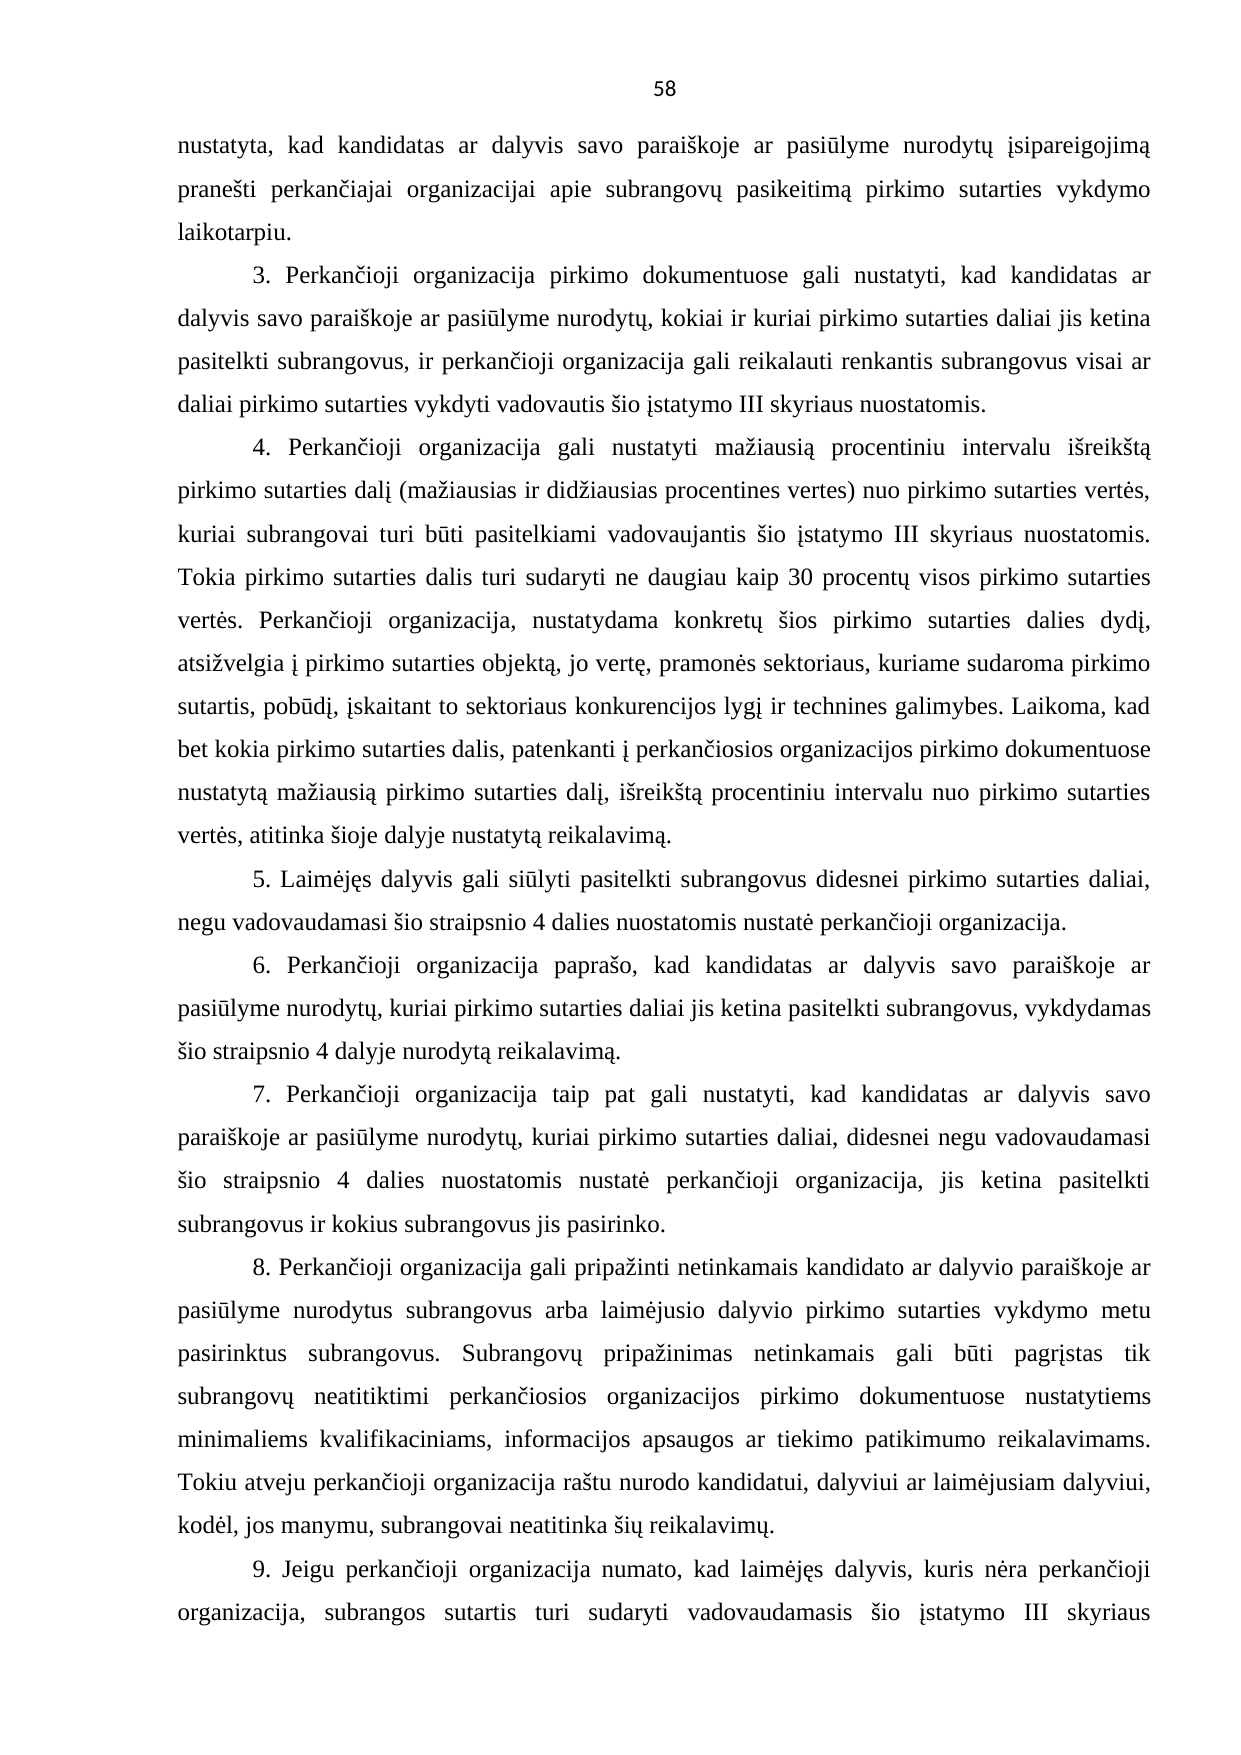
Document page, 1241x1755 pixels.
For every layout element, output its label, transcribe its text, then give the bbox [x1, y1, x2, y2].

text 8. Perkančioji organizacija gali pripažinti netinkamais kandidato ar dalyvio paraiškoje ar pasiūlyme nurodytus subrangovus arba laimėjusio dalyvio pirkimo sutarties vykdymo metu pasirinktus subrangovus. Subrangovų pripažinimas netinkamais gali būti pagrįstas tik subrangovų neatitiktimi perkančiosios organizacijos pirkimo dokumentuose nustatytiems minimaliems kvalifikaciniams, informacijos apsaugos ar tiekimo patikimumo reikalavimams. Tokiu atveju perkančioji organizacija raštu nurodo kandidatui, dalyviui ar laimėjusiam dalyviui, kodėl, jos manymu, subrangovai neatitinka šių reikalavimų. [177, 1252, 1152, 1539]
text 7. Perkančioji organizacija taip pat gali nustatyti, kad kandidatas ar dalyvis savo paraiškoje ar pasiūlyme nurodytų, kuriai pirkimo sutarties daliai, didesnei negu vadovaudamasi šio straipsnio 4 dalies nuostatomis nustatė perkančioji organizacija, jis ketina pasitelkti subrangovus ir kokius subrangovus jis pasirinko. [177, 1079, 1152, 1237]
text 9. Jeigu perkančioji organizacija numato, kad laimėjęs dalyvis, kuris nėra perkančioji organizacija, subrangos sutartis turi sudaryti vadovaudamasis šio įstatymo III skyriaus [177, 1554, 1152, 1626]
text 3. Perkančioji organizacija pirkimo dokumentuose gali nustatyti, kad kandidatas ar dalyvis savo paraiškoje ar pasiūlyme nurodytų, kokiai ir kuriai pirkimo sutarties daliai jis ketina pasitelkti subrangovus, ir perkančioji organizacija gali reikalauti renkantis subrangovus visai ar daliai pirkimo sutarties vykdyti vadovautis šio įstatymo III skyriaus nuostatomis. [177, 260, 1152, 418]
text 4. Perkančioji organizacija gali nustatyti mažiausią procentiniu intervalu išreikštą pirkimo sutarties dalį (mažiausias ir didžiausias procentines vertes) nuo pirkimo sutarties vertės, kuriai subrangovai turi būti pasitelkiami vadovaujantis šio įstatymo III skyriaus nuostatomis. Tokia pirkimo sutarties dalis turi sudaryti ne daugiau kaip 30 procentų visos pirkimo sutarties vertės. Perkančioji organizacija, nustatydama konkretų šios pirkimo sutarties dalies dydį, atsižvelgia į pirkimo sutarties objektą, jo vertę, pramonės sektoriaus, kuriame sudaroma pirkimo sutartis, pobūdį, įskaitant to sektoriaus konkurencijos lygį ir technines galimybes. Laikoma, kad bet kokia pirkimo sutarties dalis, patenkanti į perkančiosios organizacijos pirkimo dokumentuose nustatytą mažiausią pirkimo sutarties dalį, išreikštą procentiniu intervalu nuo pirkimo sutarties vertės, atitinka šioje dalyje nustatytą reikalavimą. [177, 432, 1152, 849]
text 5. Laimėjęs dalyvis gali siūlyti pasitelkti subrangovus didesnei pirkimo sutarties daliai, negu vadovaudamasi šio straipsnio 4 dalies nuostatomis nustatė perkančioji organizacija. [177, 864, 1152, 936]
text nustatyta, kad kandidatas ar dalyvis savo paraiškoje ar pasiūlyme nurodytų įsipareigojimą pranešti perkančiajai organizacijai apie subrangovų pasikeitimą pirkimo sutarties vykdymo laikotarpiu. [177, 131, 1152, 246]
text 6. Perkančioji organizacija paprašo, kad kandidatas ar dalyvis savo paraiškoje ar pasiūlyme nurodytų, kuriai pirkimo sutarties daliai jis ketina pasitelkti subrangovus, vykdydamas šio straipsnio 4 dalyje nurodytą reikalavimą. [177, 950, 1152, 1065]
